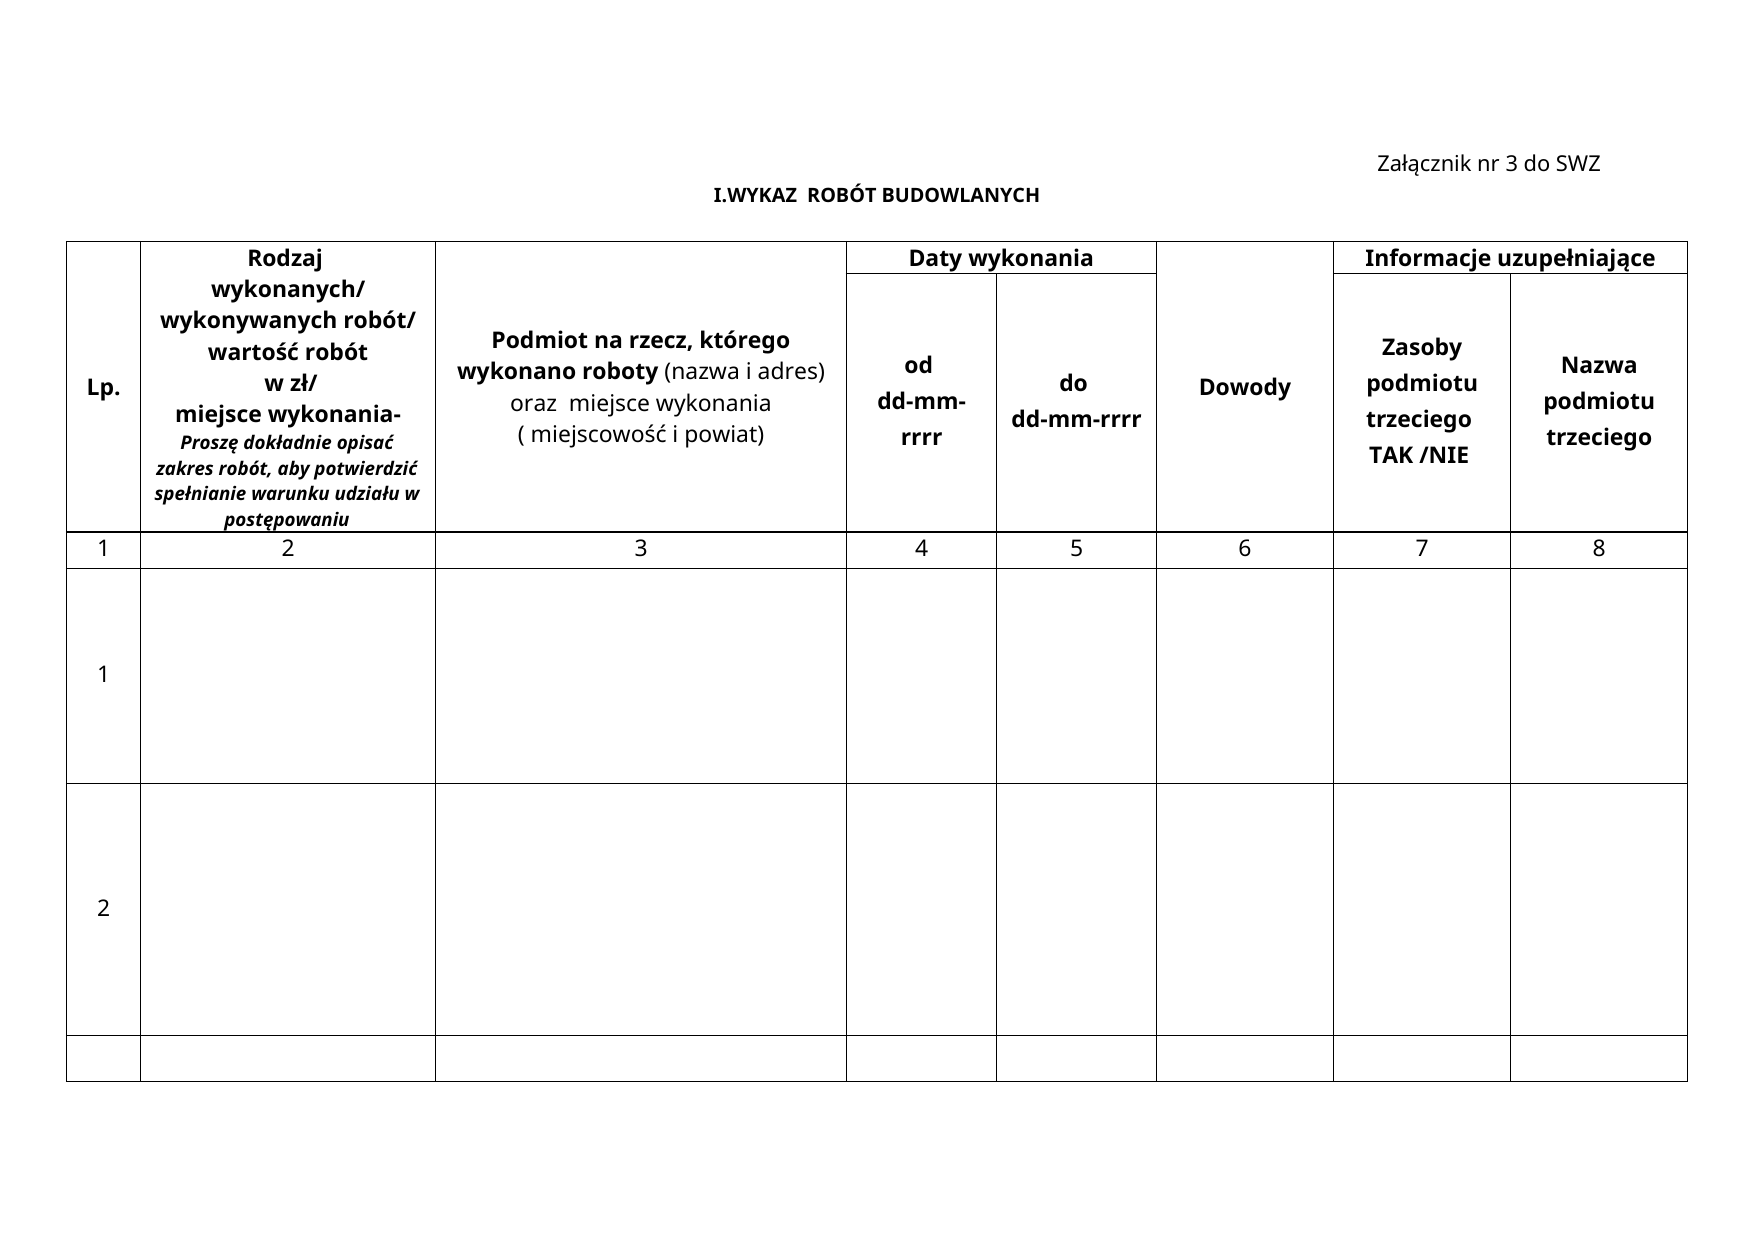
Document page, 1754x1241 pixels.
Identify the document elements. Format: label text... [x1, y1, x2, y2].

table_cell [141, 569, 435, 783]
table_cell 1 [67, 533, 140, 567]
table_cell [1334, 784, 1510, 1035]
table_cell [141, 784, 435, 1035]
table_cell 7 [1334, 533, 1510, 567]
table_cell [1334, 1036, 1510, 1081]
table_cell [1157, 1036, 1333, 1081]
table_cell 1 [67, 569, 140, 783]
table_cell 6 [1157, 533, 1333, 567]
text Załącznik nr 3 do SWZ [148, 148, 1606, 177]
table_cell 2 [67, 784, 140, 1035]
table_cell [436, 569, 846, 783]
table_cell do dd-mm-rrrr [997, 274, 1156, 531]
table_cell Zasoby podmiotu trzeciego TAK /NIE [1334, 274, 1510, 531]
table_cell [1511, 569, 1687, 783]
table_cell 4 [847, 533, 996, 567]
table_cell [1157, 784, 1333, 1035]
table_cell [847, 784, 996, 1035]
table_cell [1511, 1036, 1687, 1081]
table_cell [1157, 569, 1333, 783]
table_cell [1334, 569, 1510, 783]
table_cell od dd-mm-rrrr [847, 274, 996, 531]
table_cell 5 [997, 533, 1156, 567]
table_cell [436, 1036, 846, 1081]
table_cell [847, 569, 996, 783]
table_cell [1511, 784, 1687, 1035]
table_cell [436, 784, 846, 1035]
table_cell 3 [436, 533, 846, 567]
table_cell [997, 569, 1156, 783]
table_cell [997, 1036, 1156, 1081]
table_header Lp. [67, 242, 140, 531]
table_header Daty wykonania [847, 242, 1156, 273]
table_cell 8 [1511, 533, 1687, 567]
table_header Rodzaj wykonanych/ wykonywanych robót/ wartość robót w zł/ miejsce wykonania- Proszę dokładnie opisać zakres robót, aby potwierdzić spełnianie warunku udziału w postępowaniu [141, 242, 435, 531]
table_cell Nazwa podmiotu trzeciego [1511, 274, 1687, 531]
table_cell [997, 784, 1156, 1035]
table_header Informacje uzupełniające [1334, 242, 1687, 273]
table_header Podmiot na rzecz, którego wykonano roboty (nazwa i adres) oraz miejsce wykonania ( miejscowość i powiat) [436, 242, 846, 531]
table_cell [847, 1036, 996, 1081]
table_header Dowody [1157, 242, 1333, 531]
table_cell [141, 1036, 435, 1081]
table_cell [67, 1036, 140, 1081]
table_cell 2 [141, 533, 435, 567]
text I.WYKAZ ROBÓT BUDOWLANYCH [148, 182, 1606, 209]
